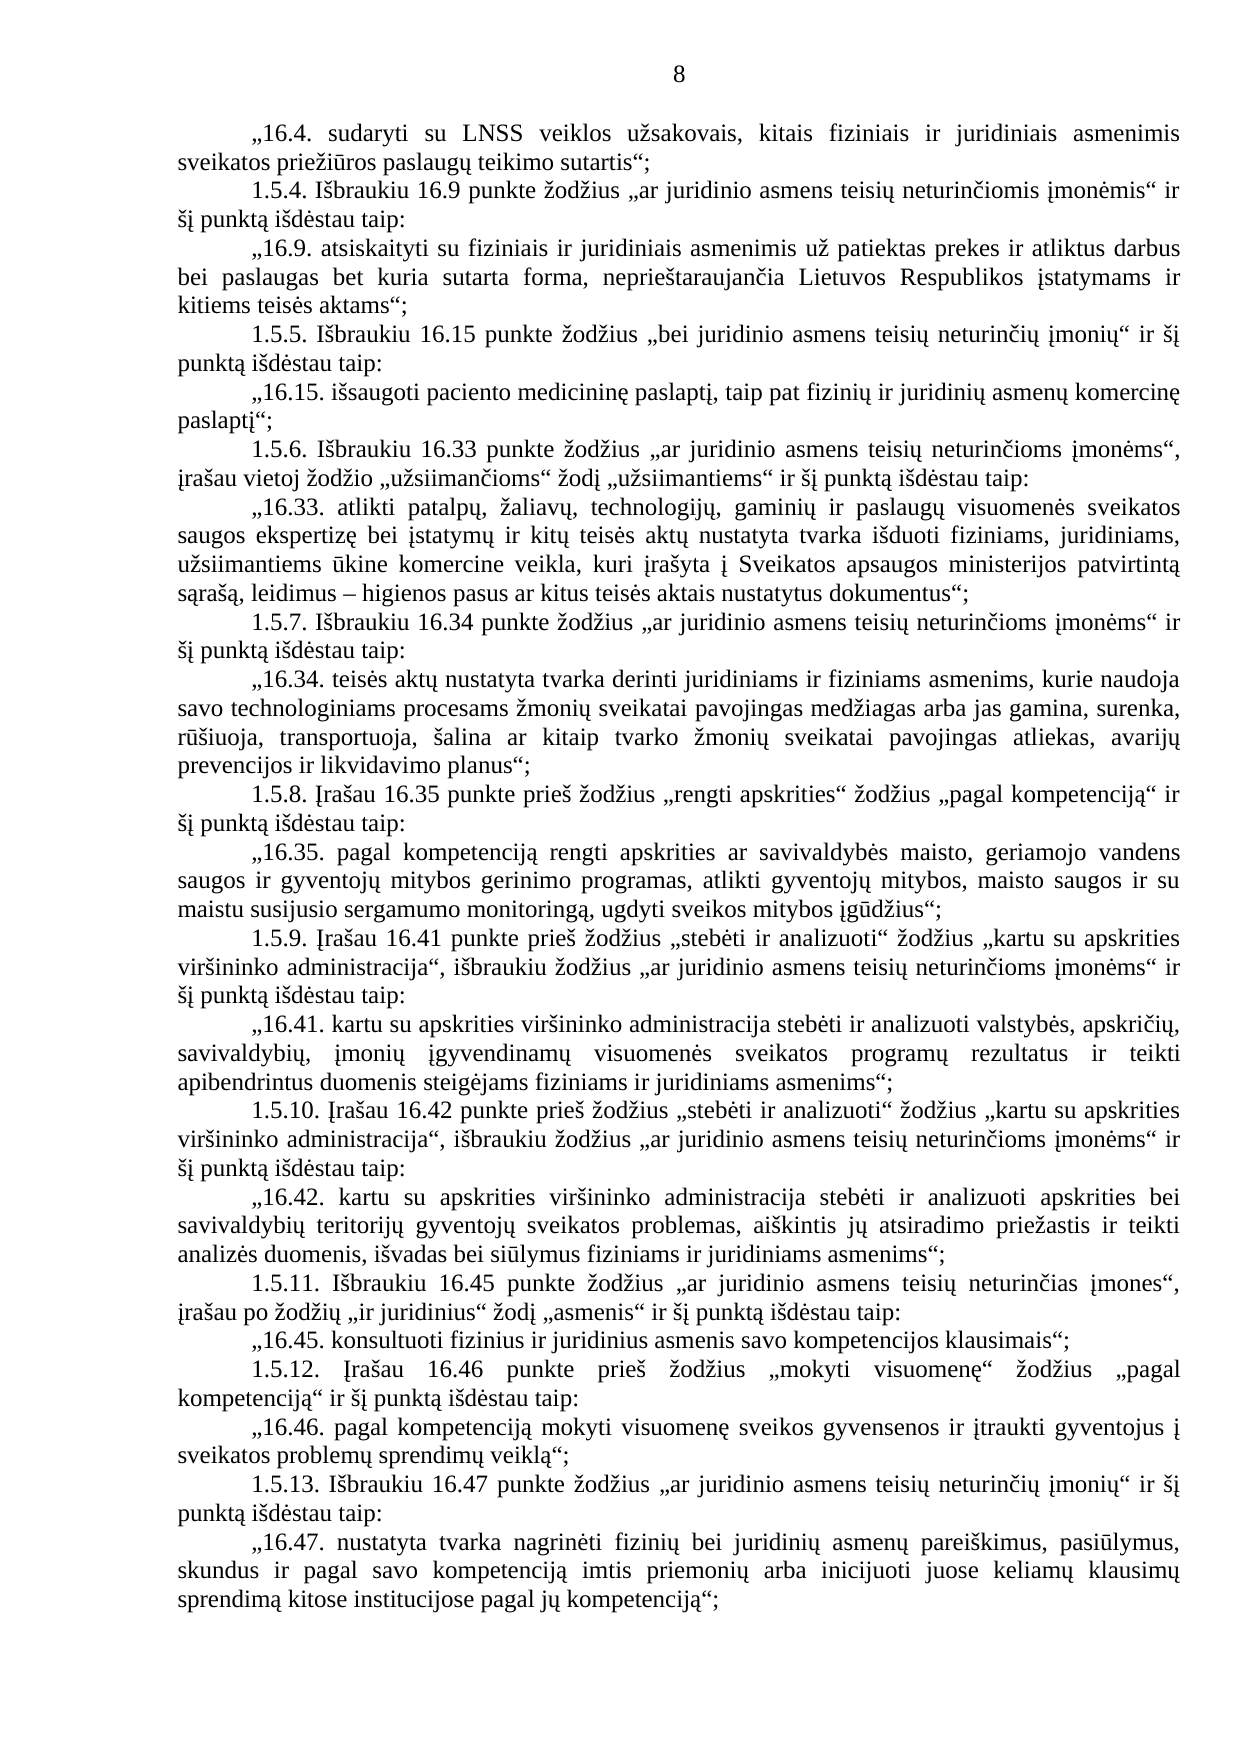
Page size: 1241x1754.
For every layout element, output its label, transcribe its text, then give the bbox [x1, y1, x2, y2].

text „16.46. pagal kompetenciją mokyti visuomenę sveikos gyvensenos ir įtraukti gyventojus į sveikatos problemų sprendimų veiklą“; [177, 1412, 1181, 1469]
text 1.5.12. Įrašau 16.46 punkte prieš žodžius „mokyti visuomenę“ žodžius „pagal kompetenciją“ ir šį punktą išdėstau taip: [177, 1354, 1181, 1412]
text 1.5.10. Įrašau 16.42 punkte prieš žodžius „stebėti ir analizuoti“ žodžius „kartu su apskrities viršininko administracija“, išbraukiu žodžius „ar juridinio asmens teisių neturinčioms įmonėms“ ir šį punktą išdėstau taip: [177, 1096, 1181, 1182]
text 1.5.6. Išbraukiu 16.33 punkte žodžius „ar juridinio asmens teisių neturinčioms įmonėms“, įrašau vietoj žodžio „užsiimančioms“ žodį „užsiimantiems“ ir šį punktą išdėstau taip: [177, 434, 1181, 492]
text 1.5.8. Įrašau 16.35 punkte prieš žodžius „rengti apskrities“ žodžius „pagal kompetenciją“ ir šį punktą išdėstau taip: [177, 779, 1181, 837]
text 1.5.13. Išbraukiu 16.47 punkte žodžius „ar juridinio asmens teisių neturinčių įmonių“ ir šį punktą išdėstau taip: [177, 1469, 1181, 1527]
text „16.33. atlikti patalpų, žaliavų, technologijų, gaminių ir paslaugų visuomenės sveikatos saugos ekspertizę bei įstatymų ir kitų teisės aktų nustatyta tvarka išduoti fiziniams, juridiniams, užsiimantiems ūkine komercine veikla, kuri įrašyta į Sveikatos apsaugos ministerijos patvirtintą sąrašą, leidimus – higienos pasus ar kitus teisės aktais nustatytus dokumentus“; [177, 492, 1181, 607]
text „16.45. konsultuoti fizinius ir juridinius asmenis savo kompetencijos klausimais“; [177, 1326, 1181, 1354]
text 1.5.7. Išbraukiu 16.34 punkte žodžius „ar juridinio asmens teisių neturinčioms įmonėms“ ir šį punktą išdėstau taip: [177, 607, 1181, 664]
text „16.9. atsiskaityti su fiziniais ir juridiniais asmenimis už patiektas prekes ir atliktus darbus bei paslaugas bet kuria sutarta forma, neprieštaraujančia Lietuvos Respublikos įstatymams ir kitiems teisės aktams“; [177, 233, 1181, 319]
text „16.34. teisės aktų nustatyta tvarka derinti juridiniams ir fiziniams asmenims, kurie naudoja savo technologiniams procesams žmonių sveikatai pavojingas medžiagas arba jas gamina, surenka, rūšiuoja, transportuoja, šalina ar kitaip tvarko žmonių sveikatai pavojingas atliekas, avarijų prevencijos ir likvidavimo planus“; [177, 664, 1181, 779]
text „16.41. kartu su apskrities viršininko administracija stebėti ir analizuoti valstybės, apskričių, savivaldybių, įmonių įgyvendinamų visuomenės sveikatos programų rezultatus ir teikti apibendrintus duomenis steigėjams fiziniams ir juridiniams asmenims“; [177, 1009, 1181, 1096]
text 1.5.11. Išbraukiu 16.45 punkte žodžius „ar juridinio asmens teisių neturinčias įmones“, įrašau po žodžių „ir juridinius“ žodį „asmenis“ ir šį punktą išdėstau taip: [177, 1268, 1181, 1326]
text „16.4. sudaryti su LNSS veiklos užsakovais, kitais fiziniais ir juridiniais asmenimis sveikatos priežiūros paslaugų teikimo sutartis“; [177, 118, 1181, 176]
text 1.5.5. Išbraukiu 16.15 punkte žodžius „bei juridinio asmens teisių neturinčių įmonių“ ir šį punktą išdėstau taip: [177, 319, 1181, 377]
text 1.5.9. Įrašau 16.41 punkte prieš žodžius „stebėti ir analizuoti“ žodžius „kartu su apskrities viršininko administracija“, išbraukiu žodžius „ar juridinio asmens teisių neturinčioms įmonėms“ ir šį punktą išdėstau taip: [177, 923, 1181, 1009]
text „16.47. nustatyta tvarka nagrinėti fizinių bei juridinių asmenų pareiškimus, pasiūlymus, skundus ir pagal savo kompetenciją imtis priemonių arba inicijuoti juose keliamų klausimų sprendimą kitose institucijose pagal jų kompetenciją“; [177, 1527, 1181, 1613]
text 1.5.4. Išbraukiu 16.9 punkte žodžius „ar juridinio asmens teisių neturinčiomis įmonėmis“ ir šį punktą išdėstau taip: [177, 176, 1181, 233]
text „16.15. išsaugoti paciento medicininę paslaptį, taip pat fizinių ir juridinių asmenų komercinę paslaptį“; [177, 377, 1181, 434]
text „16.35. pagal kompetenciją rengti apskrities ar savivaldybės maisto, geriamojo vandens saugos ir gyventojų mitybos gerinimo programas, atlikti gyventojų mitybos, maisto saugos ir su maistu susijusio sergamumo monitoringą, ugdyti sveikos mitybos įgūdžius“; [177, 837, 1181, 923]
text „16.42. kartu su apskrities viršininko administracija stebėti ir analizuoti apskrities bei savivaldybių teritorijų gyventojų sveikatos problemas, aiškintis jų atsiradimo priežastis ir teikti analizės duomenis, išvadas bei siūlymus fiziniams ir juridiniams asmenims“; [177, 1182, 1181, 1268]
